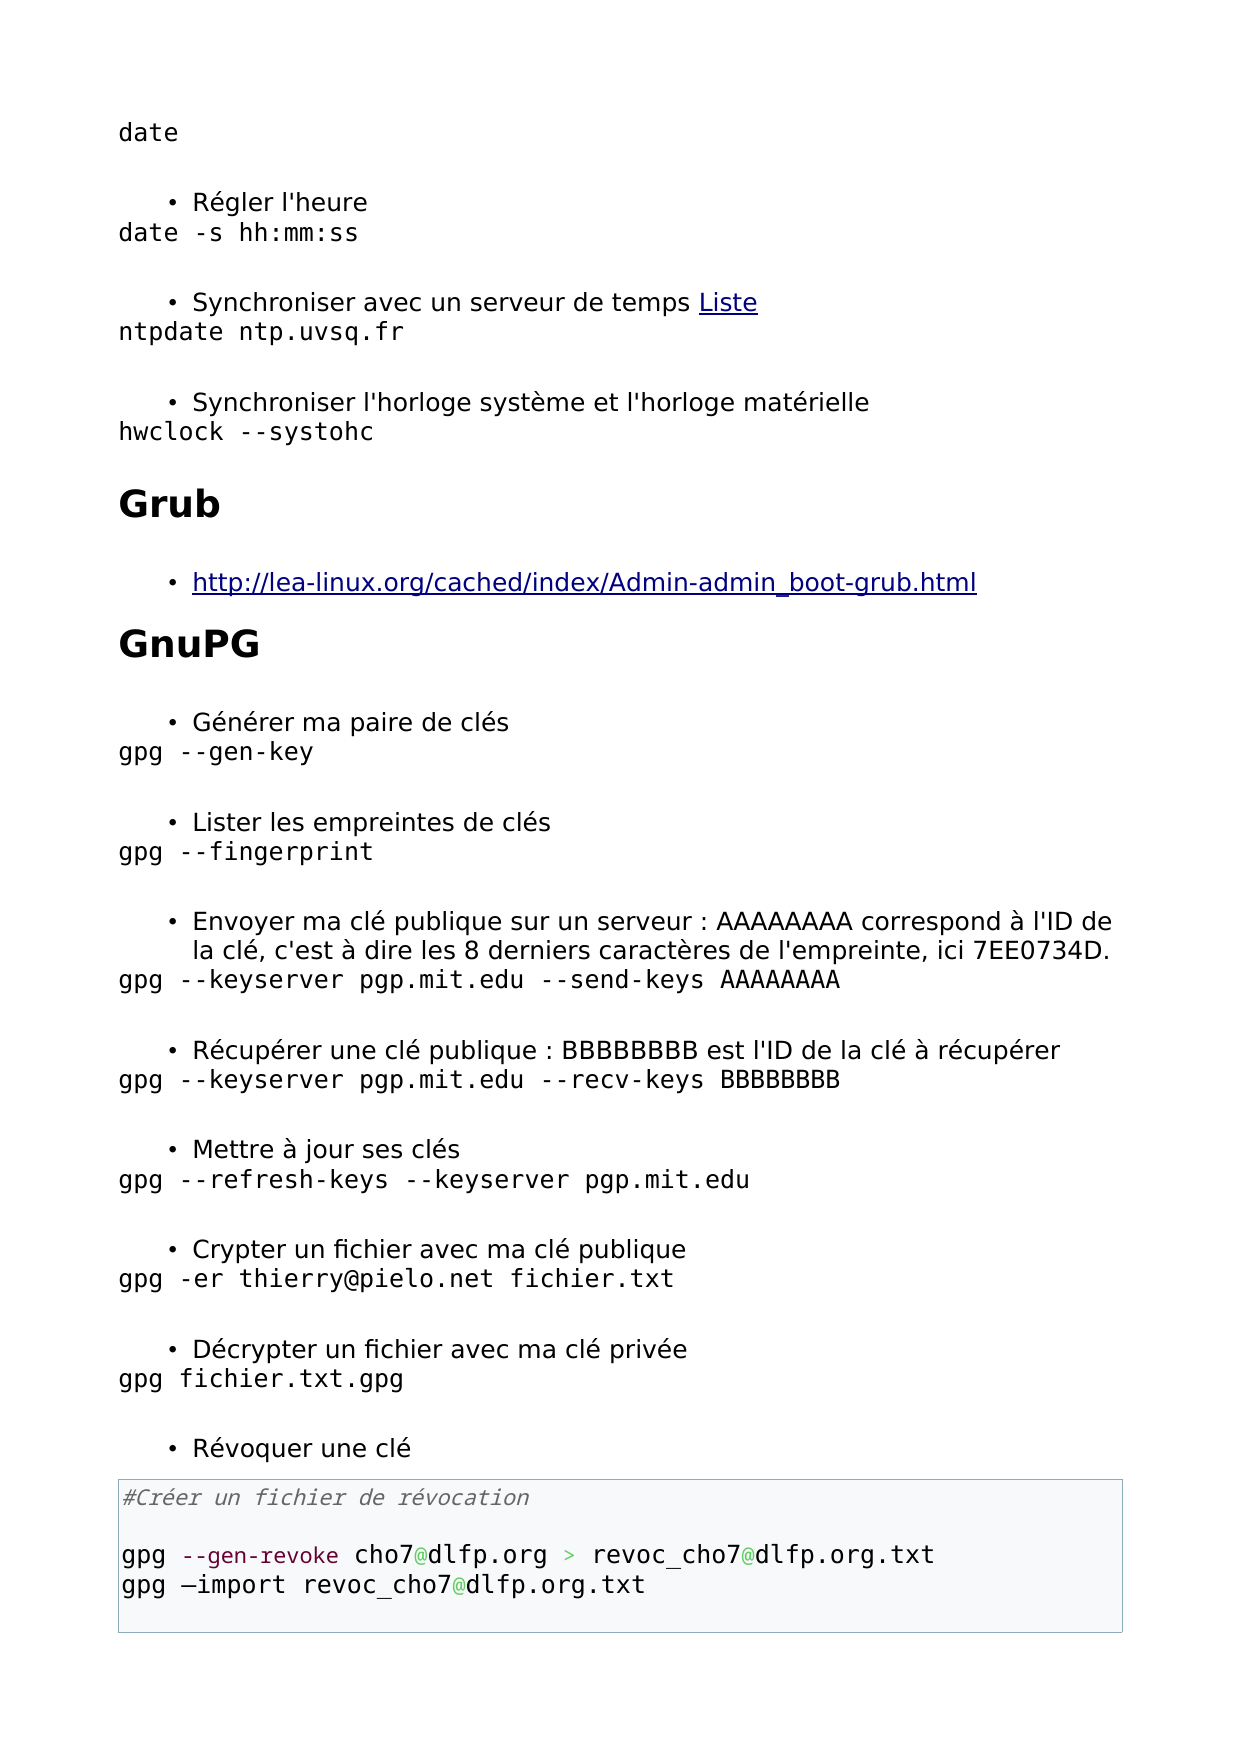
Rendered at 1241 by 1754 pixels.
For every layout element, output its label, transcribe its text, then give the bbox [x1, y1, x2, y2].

text gpg --refresh-keys --keyserver pgp.mit.edu [118, 1165, 1122, 1194]
list http://lea-linux.org/cached/index/Admin-admin_boot-grub.html [177, 568, 1122, 598]
list Crypter un fichier avec ma clé publique [177, 1235, 1122, 1264]
list Décrypter un fichier avec ma clé privée [177, 1335, 1122, 1364]
table_header #Créer un fichier de révocation gpg --gen-revoke cho7@dlfp.org > revoc_cho7@dlfp.org.txt gpg –import revoc_cho7@dlfp.org.txt [119, 1480, 1122, 1632]
list Lister les empreintes de clés [177, 808, 1122, 837]
list Générer ma paire de clés [177, 708, 1122, 737]
list Synchroniser avec un serveur de temps Liste [177, 288, 1122, 317]
text hwclock --systohc [118, 417, 1122, 446]
list Révoquer une clé [177, 1434, 1122, 1464]
list Mettre à jour ses clés [177, 1136, 1122, 1165]
text gpg --keyserver pgp.mit.edu --recv-keys BBBBBBBB [118, 1065, 1122, 1094]
text date [118, 118, 1122, 147]
list Récupérer une clé publique : BBBBBBBB est l'ID de la clé à récupérer [177, 1036, 1122, 1065]
text ntpdate ntp.uvsq.fr [118, 317, 1122, 346]
subtitle GnuPG [118, 623, 1122, 666]
list Envoyer ma clé publique sur un serveur : AAAAAAAA correspond à l'ID de la clé, c'est à dire les 8 derniers caractères de l'empreinte, ici 7EE0734D. [177, 907, 1122, 966]
text gpg -er thierry@pielo.net fichier.txt [118, 1264, 1122, 1294]
list Régler l'heure [177, 188, 1122, 218]
text gpg --fingerprint [118, 837, 1122, 866]
subtitle Grub [118, 483, 1122, 526]
text gpg fichier.txt.gpg [118, 1364, 1122, 1393]
list Synchroniser l'horloge système et l'horloge matérielle [177, 388, 1122, 417]
text date -s hh:mm:ss [118, 218, 1122, 247]
text gpg --gen-key [118, 737, 1122, 767]
text gpg --keyserver pgp.mit.edu --send-keys AAAAAAAA [118, 966, 1122, 995]
